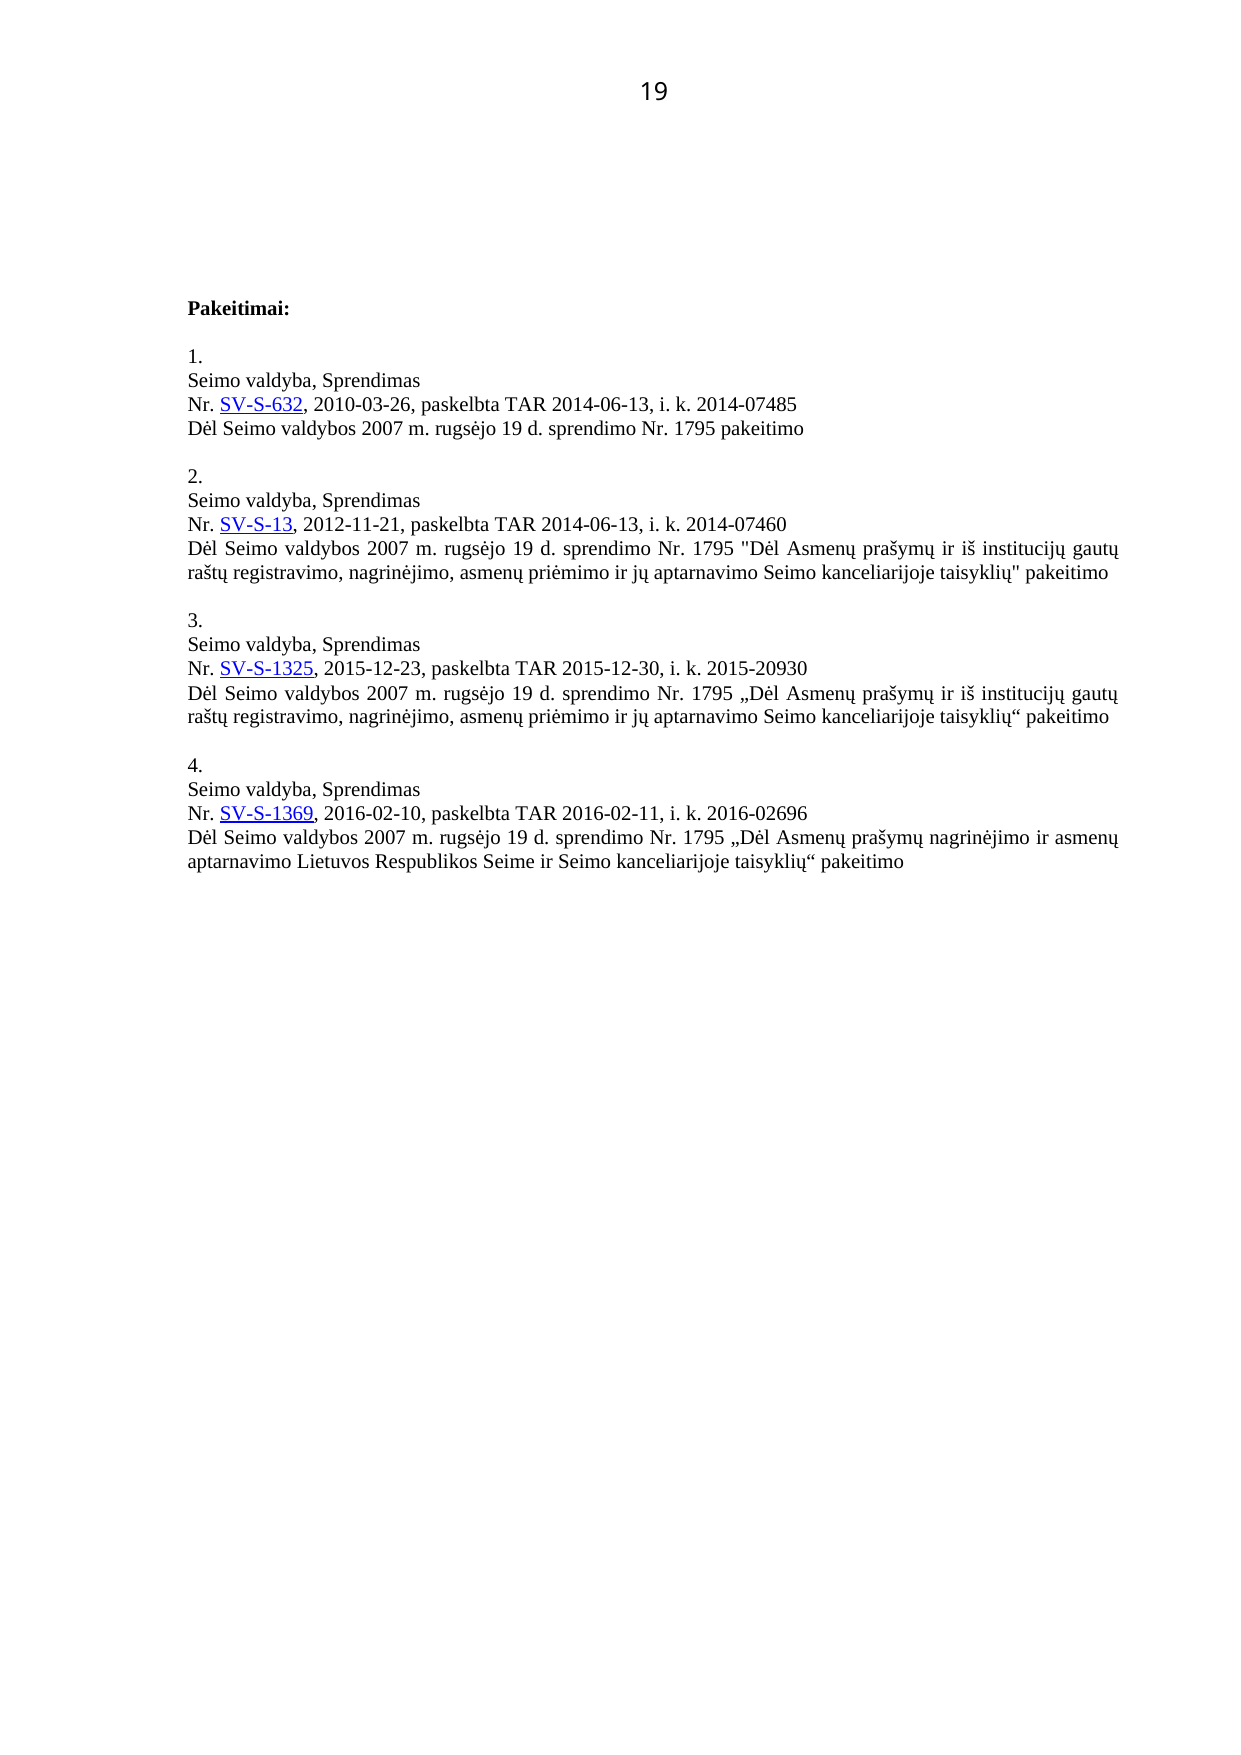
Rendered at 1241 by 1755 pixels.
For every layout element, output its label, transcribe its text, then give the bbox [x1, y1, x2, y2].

text 2. [187, 464, 1120, 488]
text 4. [187, 753, 1120, 777]
text Dėl Seimo valdybos 2007 m. rugsėjo 19 d. sprendimo Nr. 1795 pakeitimo [187, 416, 1120, 440]
text 3. [187, 608, 1120, 632]
text Seimo valdyba, Sprendimas [187, 777, 1120, 801]
text Nr. SV-S-632, 2010-03-26, paskelbta TAR 2014-06-13, i. k. 2014-07485 [187, 392, 1120, 416]
text Seimo valdyba, Sprendimas [187, 368, 1120, 392]
text Dėl Seimo valdybos 2007 m. rugsėjo 19 d. sprendimo Nr. 1795 „Dėl Asmenų prašymų ir iš institucijų gautų raštų registravimo, nagrinėjimo, asmenų priėmimo ir jų aptarnavimo Seimo kanceliarijoje taisyklių“ pakeitimo [187, 680, 1120, 728]
text 1. [187, 343, 1120, 368]
text Dėl Seimo valdybos 2007 m. rugsėjo 19 d. sprendimo Nr. 1795 „Dėl Asmenų prašymų nagrinėjimo ir asmenų aptarnavimo Lietuvos Respublikos Seime ir Seimo kanceliarijoje taisyklių“ pakeitimo [187, 825, 1120, 873]
text Pakeitimai: [187, 295, 1120, 319]
text Dėl Seimo valdybos 2007 m. rugsėjo 19 d. sprendimo Nr. 1795 "Dėl Asmenų prašymų ir iš institucijų gautų raštų registravimo, nagrinėjimo, asmenų priėmimo ir jų aptarnavimo Seimo kanceliarijoje taisyklių" pakeitimo [187, 536, 1120, 584]
text Nr. SV-S-1325, 2015-12-23, paskelbta TAR 2015-12-30, i. k. 2015-20930 [187, 656, 1120, 680]
text Seimo valdyba, Sprendimas [187, 632, 1120, 656]
text Nr. SV-S-1369, 2016-02-10, paskelbta TAR 2016-02-11, i. k. 2016-02696 [187, 801, 1120, 825]
text Seimo valdyba, Sprendimas [187, 488, 1120, 512]
text Nr. SV-S-13, 2012-11-21, paskelbta TAR 2014-06-13, i. k. 2014-07460 [187, 512, 1120, 536]
